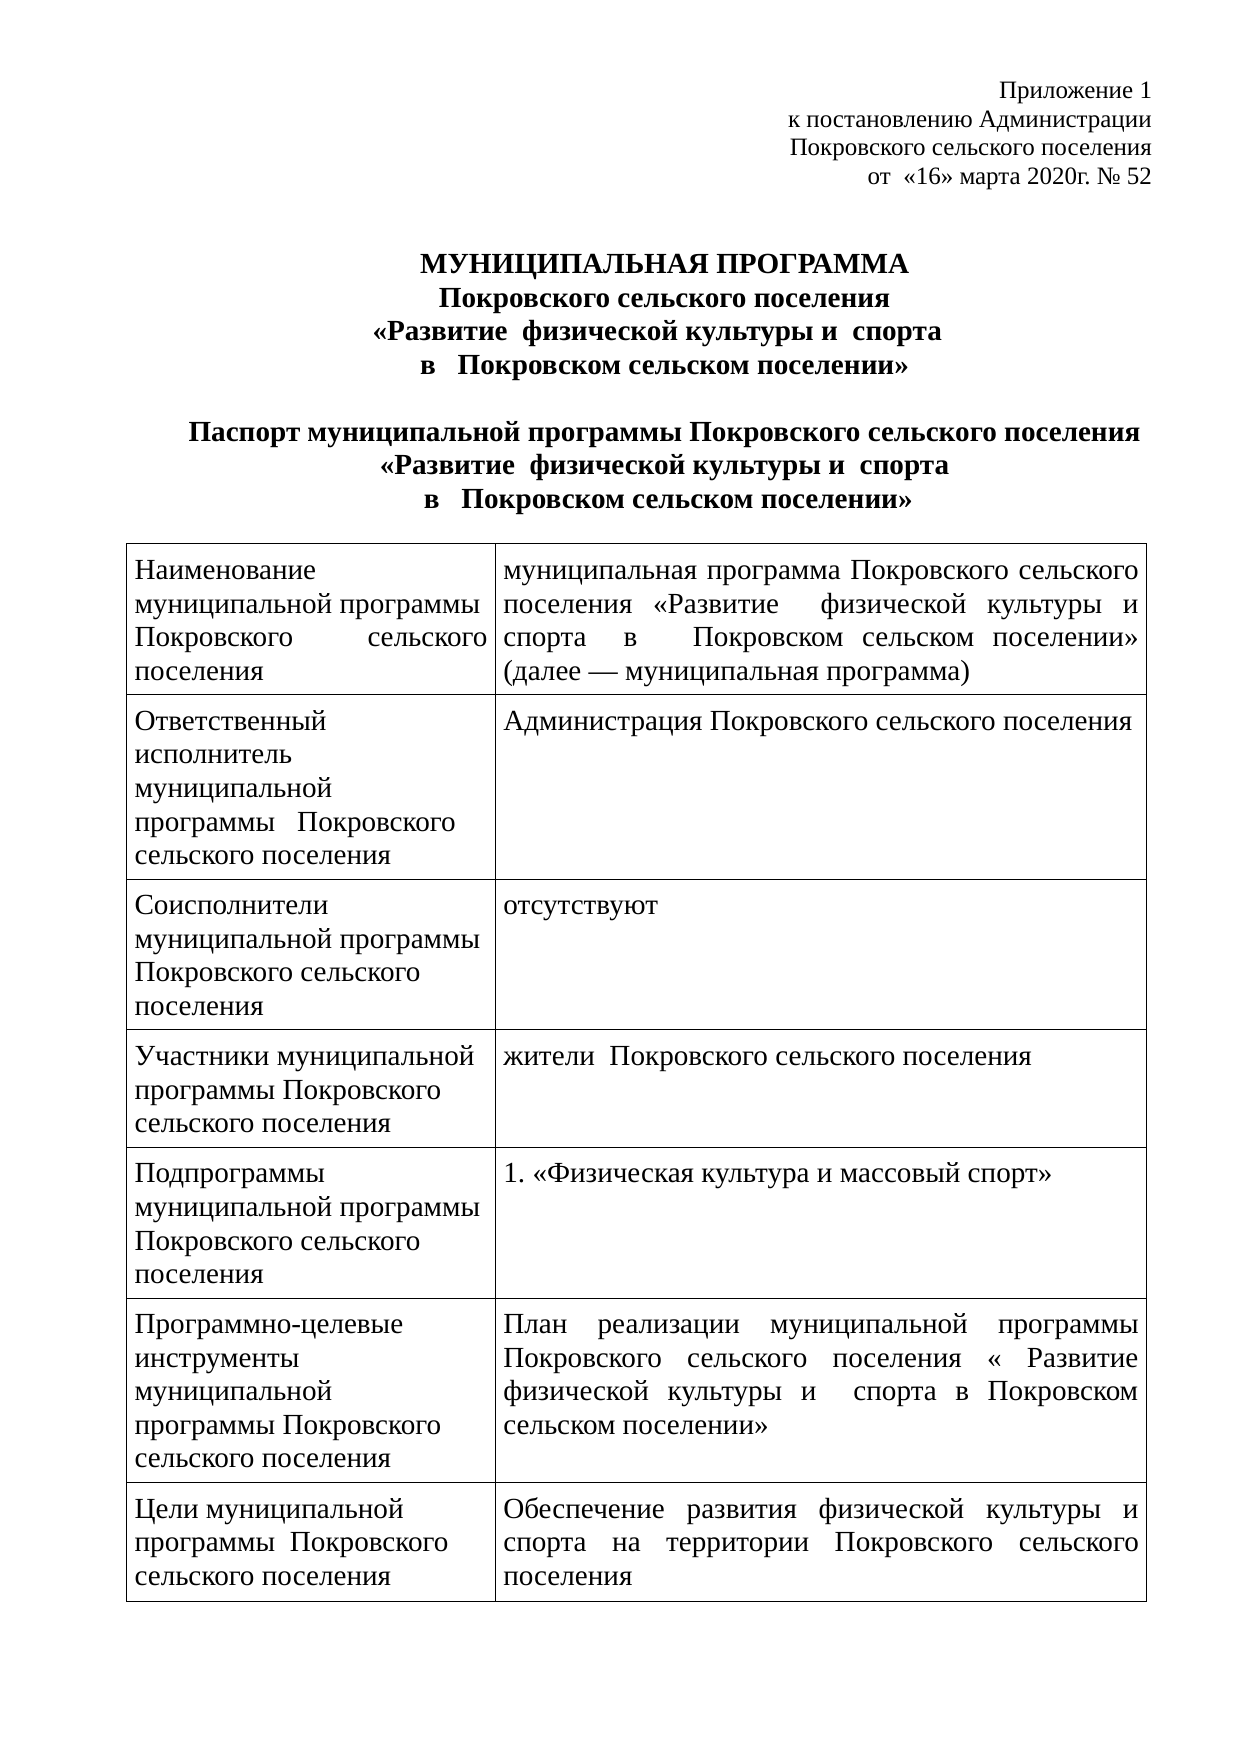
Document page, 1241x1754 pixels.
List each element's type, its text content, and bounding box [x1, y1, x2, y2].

table_cell Программно-целевые инструменты муниципальной программы Покровского сельского поселения [127, 1299, 495, 1482]
text Паспорт муниципальной программы Покровского сельского поселения [177, 414, 1152, 447]
table_cell Цели муниципальной программы Покровского сельского поселения [127, 1483, 495, 1601]
table_cell Ответственный исполнитель муниципальной программы Покровского сельского поселения [127, 695, 495, 878]
text от «16» марта 2020г. № 52 [177, 161, 1152, 190]
table_cell Подпрограммы муниципальной программы Покровского сельского поселения [127, 1148, 495, 1297]
text Приложение 1 [177, 75, 1152, 104]
text в Покровском сельском поселении» [177, 481, 1152, 514]
table_cell 1. «Физическая культура и массовый спорт» [496, 1148, 1146, 1297]
table_cell жители Покровского сельского поселения [496, 1030, 1146, 1147]
text к постановлению Администрации [177, 104, 1152, 132]
table_cell Обеспечение развития физической культуры и спорта на территории Покровского сельского поселения [496, 1483, 1146, 1601]
text в Покровском сельском поселении» [177, 347, 1152, 380]
table_cell Участники муниципальной программы Покровского сельского поселения [127, 1030, 495, 1147]
text «Развитие физической культуры и спорта [177, 313, 1152, 347]
table_header Наименование муниципальной программы Покровского сельского поселения [127, 544, 495, 694]
table_cell Соисполнители муниципальной программы Покровского сельского поселения [127, 880, 495, 1029]
table_cell отсутствуют [496, 880, 1146, 1029]
text Покровского сельского поселения [177, 280, 1152, 313]
text «Развитие физической культуры и спорта [177, 447, 1152, 481]
table_cell План реализации муниципальной программы Покровского сельского поселения « Развитие физической культуры и спорта в Покровском сельском поселении» [496, 1299, 1146, 1482]
table_cell Администрация Покровского сельского поселения [496, 695, 1146, 878]
text Покровского сельского поселения [177, 132, 1152, 161]
text МУНИЦИПАЛЬНАЯ ПРОГРАММА [177, 246, 1152, 280]
table_header муниципальная программа Покровского сельского поселения «Развитие физической культуры и спорта в Покровском сельском поселении» (далее — муниципальная программа) [496, 544, 1146, 694]
